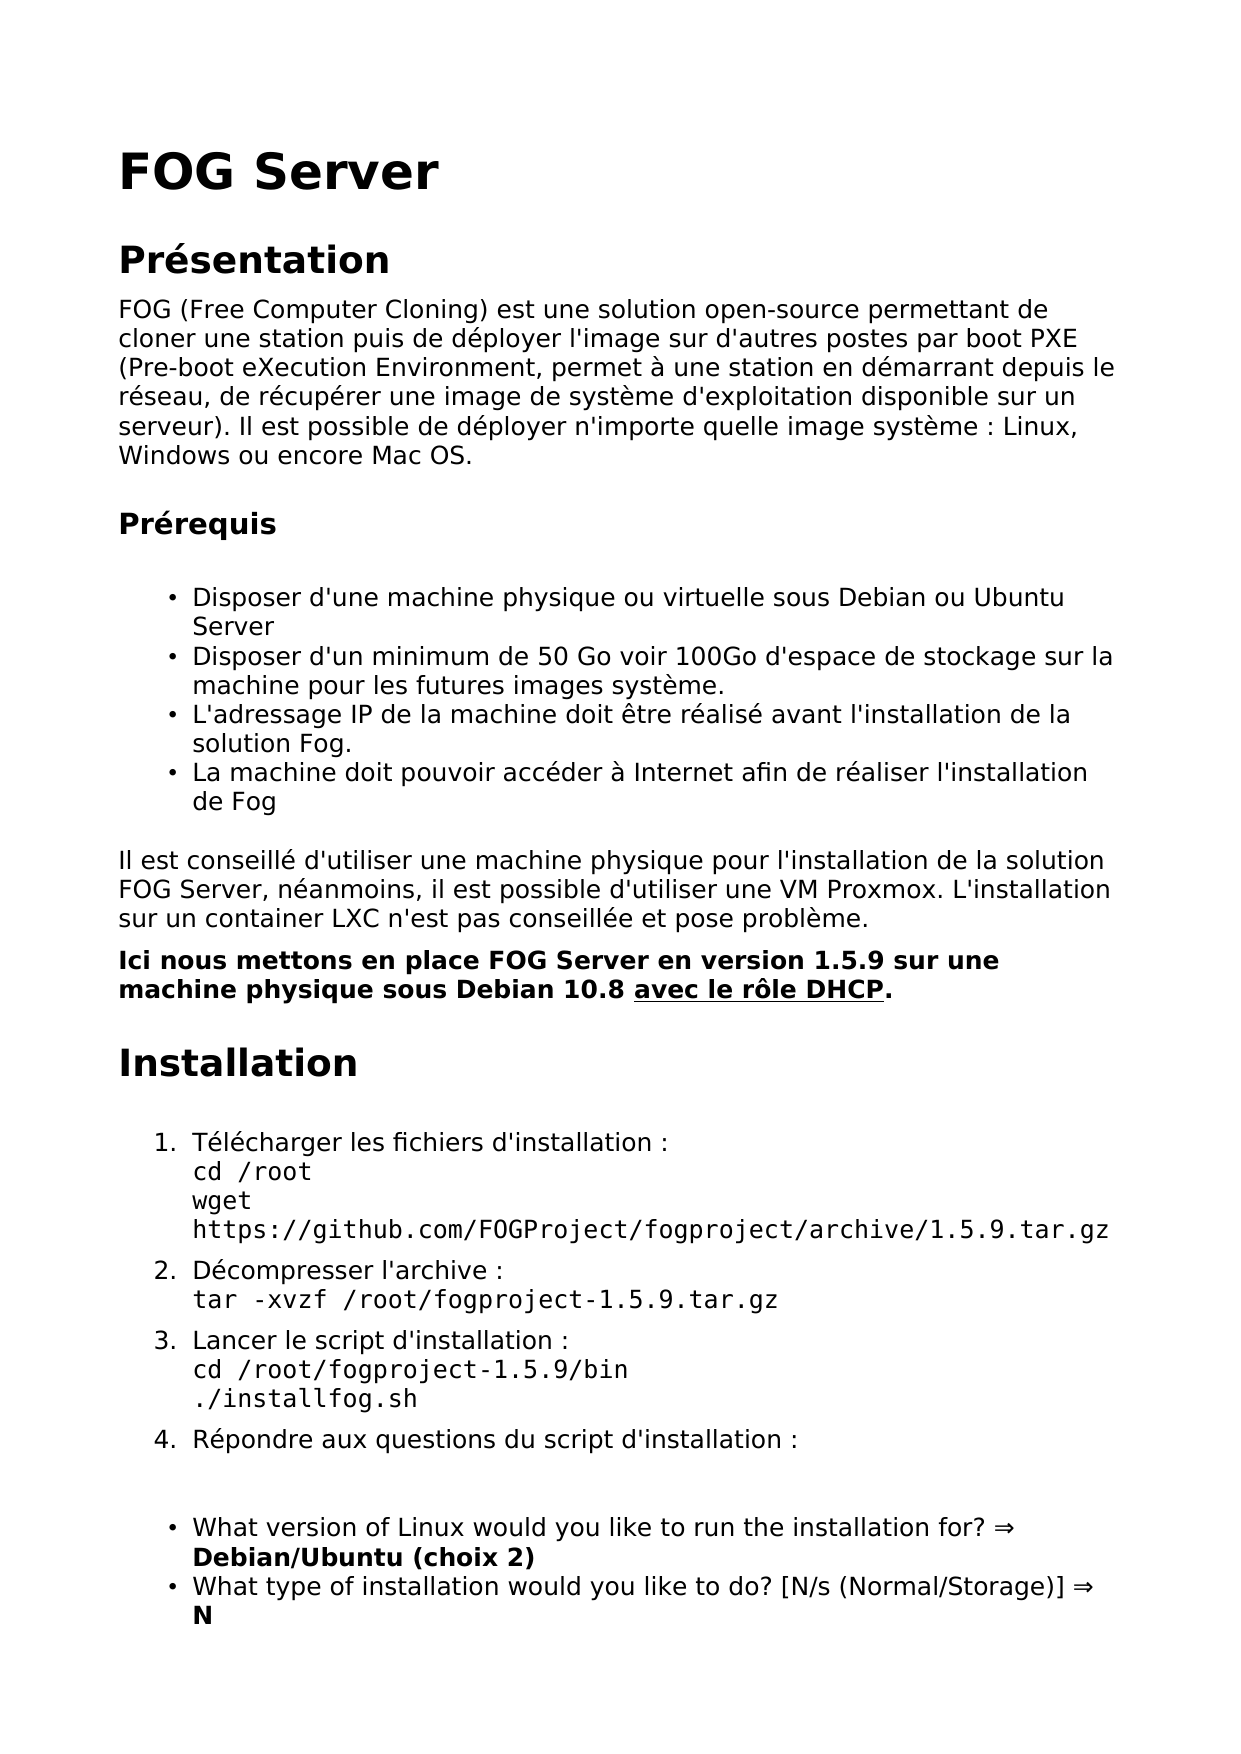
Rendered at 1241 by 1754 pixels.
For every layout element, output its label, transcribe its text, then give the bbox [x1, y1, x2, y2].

text FOG (Free Computer Cloning) est une solution open-source permettant de cloner une station puis de déployer l'image sur d'autres postes par boot PXE (Pre-boot eXecution Environment, permet à une station en démarrant depuis le réseau, de récupérer une image de système d'exploitation disponible sur un serveur). Il est possible de déployer n'importe quelle image système : Linux, Windows ou encore Mac OS. [118, 295, 1122, 470]
list Télécharger les fichiers d'installation : [177, 1128, 1122, 1157]
list La machine doit pouvoir accéder à Internet afin de réaliser l'installation de Fog [177, 758, 1122, 817]
list What type of installation would you like to do? [N/s (Normal/Storage)] ⇒ N [177, 1572, 1122, 1630]
list Disposer d'un minimum de 50 Go voir 100Go d'espace de stockage sur la machine pour les futures images système. [177, 642, 1122, 700]
subtitle Installation [118, 1042, 1122, 1086]
list tar -xvzf /root/fogproject-1.5.9.tar.gz [177, 1285, 1122, 1314]
list cd /root wget https://github.com/FOGProject/fogproject/archive/1.5.9.tar.gz [177, 1157, 1122, 1244]
subtitle FOG Server [118, 143, 1122, 201]
text Ici nous mettons en place FOG Server en version 1.5.9 sur une machine physique sous Debian 10.8 avec le rôle DHCP. [118, 946, 1122, 1004]
list Répondre aux questions du script d'installation : [177, 1426, 1122, 1455]
list What version of Linux would you like to run the installation for? ⇒ Debian/Ubuntu (choix 2) [177, 1514, 1122, 1572]
subtitle Prérequis [118, 507, 1122, 541]
list Lancer le script d'installation : [177, 1326, 1122, 1355]
subtitle Présentation [118, 239, 1122, 282]
list Décompresser l'archive : [177, 1256, 1122, 1285]
list L'adressage IP de la machine doit être réalisé avant l'installation de la solution Fog. [177, 700, 1122, 758]
text Il est conseillé d'utiliser une machine physique pour l'installation de la solution FOG Server, néanmoins, il est possible d'utiliser une VM Proxmox. L'installation sur un container LXC n'est pas conseillée et pose problème. [118, 846, 1122, 934]
list Disposer d'une machine physique ou virtuelle sous Debian ou Ubuntu Server [177, 583, 1122, 642]
list cd /root/fogproject-1.5.9/bin ./installfog.sh [177, 1355, 1122, 1414]
